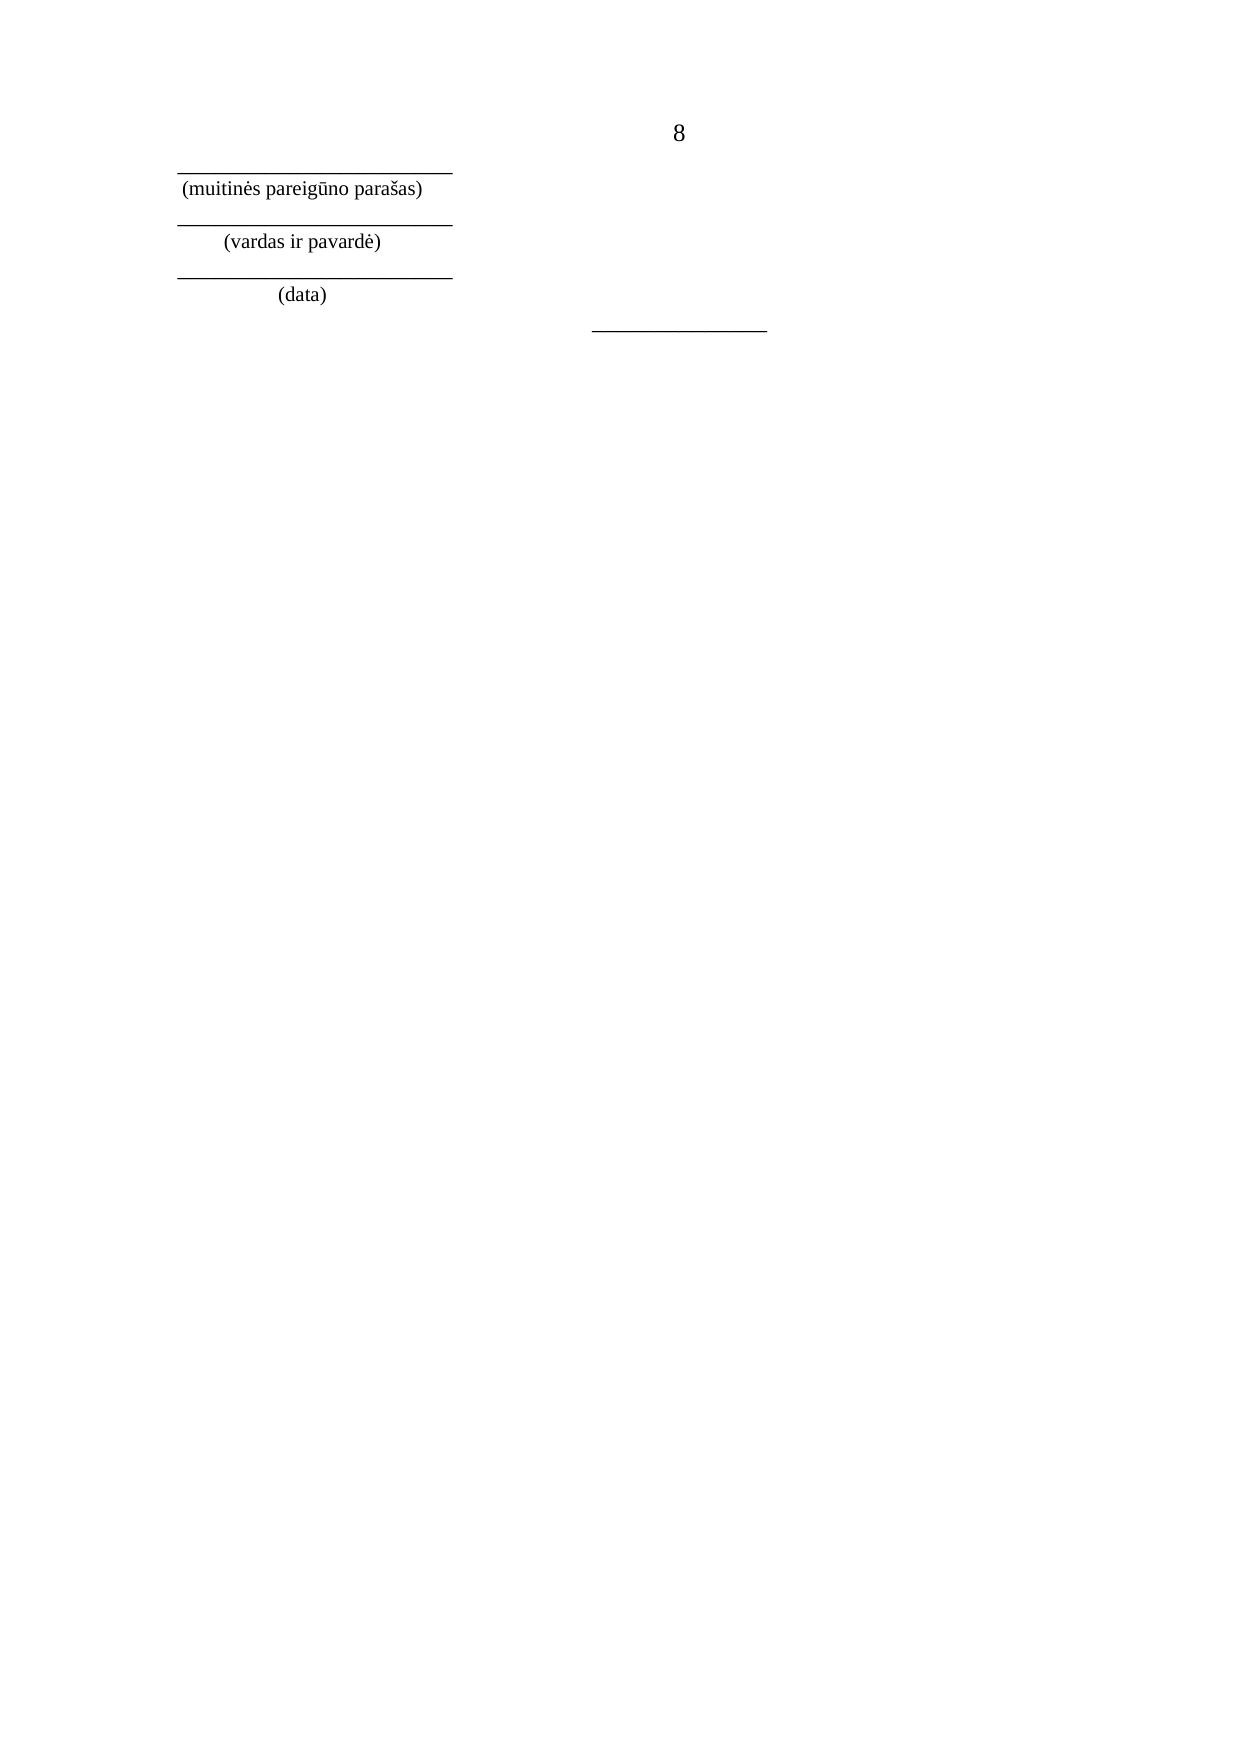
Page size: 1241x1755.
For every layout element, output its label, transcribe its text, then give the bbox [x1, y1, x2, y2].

text (data) [177, 282, 1181, 306]
text ______________ [177, 306, 1181, 335]
text (muitinės pareigūno parašas) [177, 176, 1181, 200]
text ______________________ [177, 148, 1181, 176]
text ______________________ [177, 253, 1181, 282]
text (vardas ir pavardė) [177, 229, 1181, 253]
text ______________________ [177, 200, 1181, 229]
